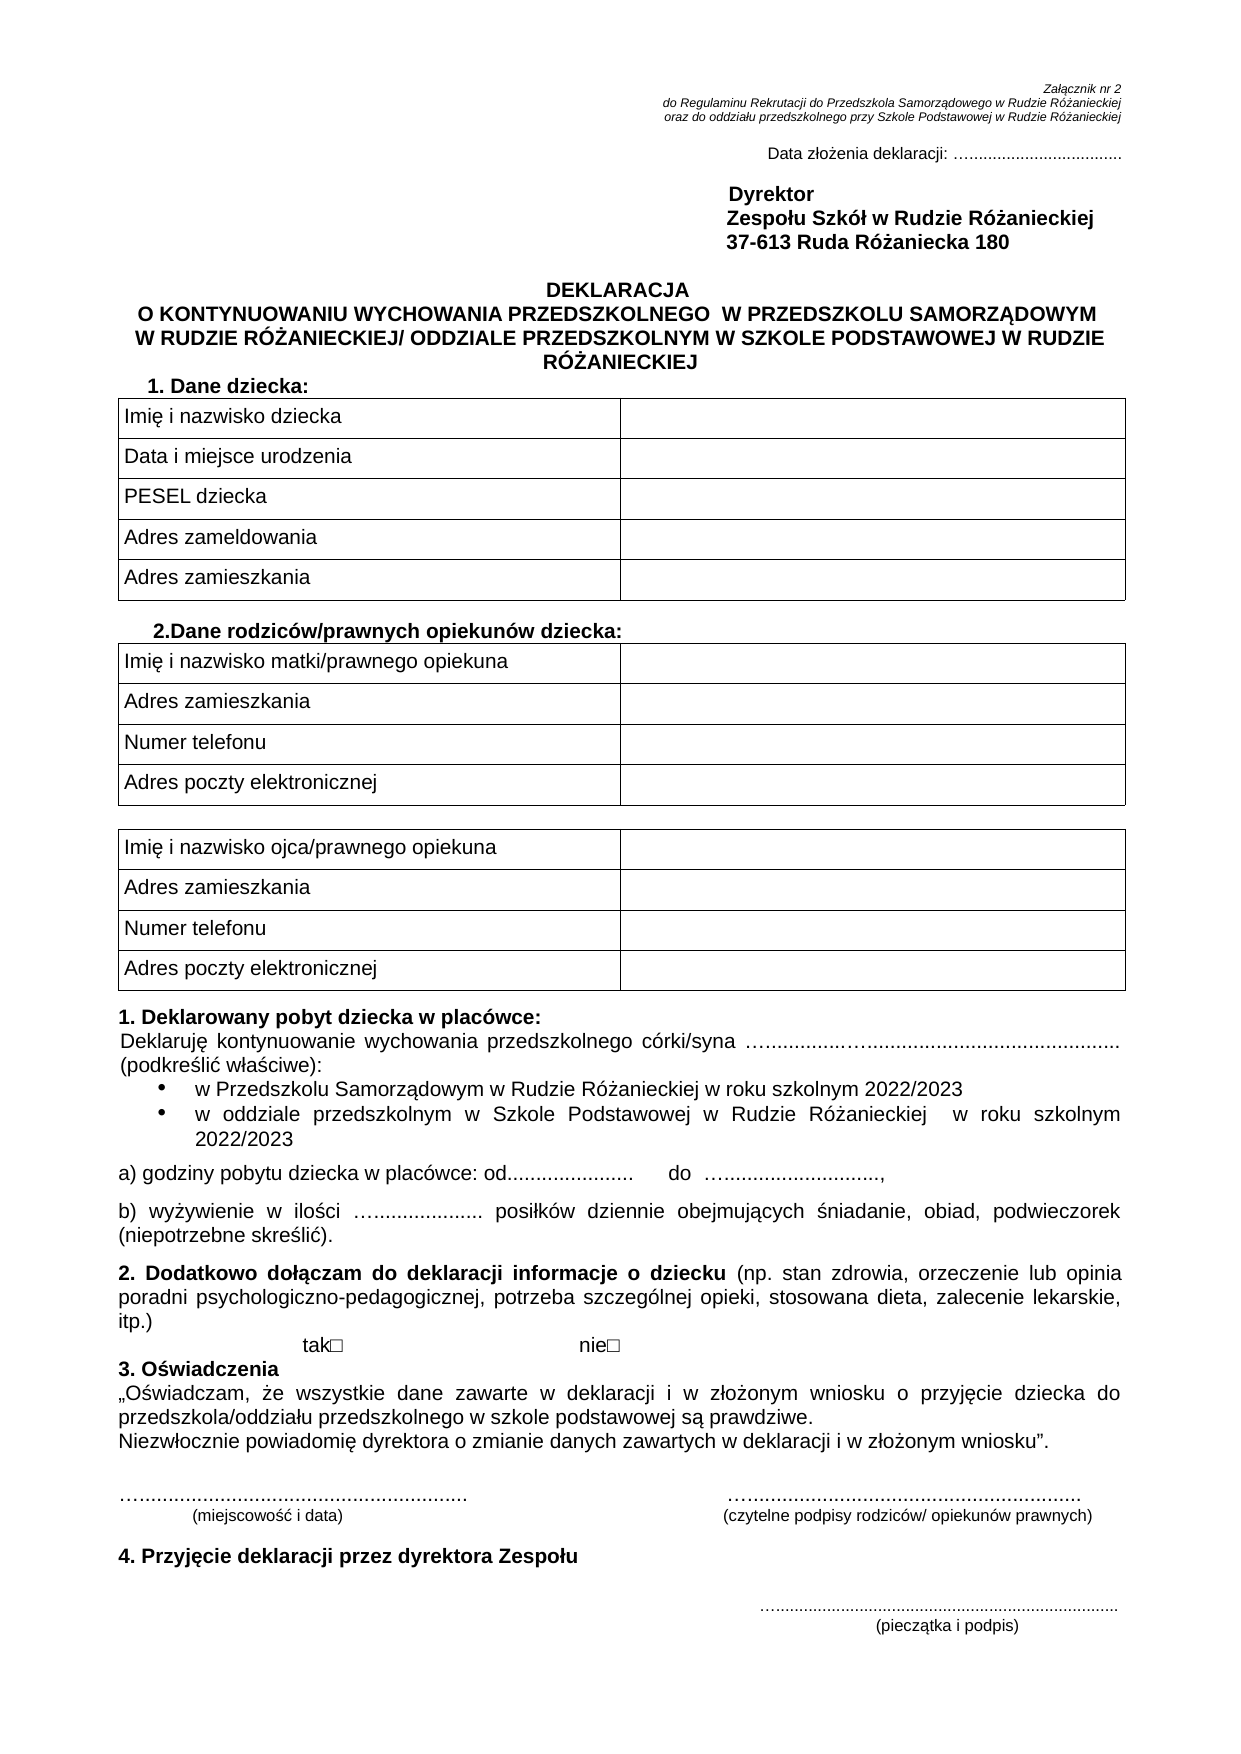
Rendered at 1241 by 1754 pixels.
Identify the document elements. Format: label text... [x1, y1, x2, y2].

table_cell Adres zamieszkania [119, 560, 620, 599]
table_cell [621, 911, 1125, 950]
table_header [621, 830, 1125, 869]
text Deklaruję kontynuowanie wychowania przedszkolnego córki/syna …..............…............................................ (podkreślić właściwe): [120, 1029, 1122, 1077]
table_cell Adres poczty elektronicznej [119, 951, 620, 990]
text (miejscowość i data) (czytelne podpisy rodziców/ opiekunów prawnych) [192, 1506, 1122, 1525]
table_cell Numer telefonu [119, 725, 620, 764]
table_cell [621, 439, 1125, 478]
text 1. Dane dziecka: [118, 373, 1122, 397]
table_cell Numer telefonu [119, 911, 620, 950]
text Data złożenia deklaracji: …................................. [118, 143, 1122, 163]
table_cell [621, 479, 1125, 519]
text Zespołu Szkół w Rudzie Różanieckiej [561, 206, 1122, 230]
table_cell [621, 765, 1125, 804]
table_cell [621, 560, 1125, 599]
text …......................................................... ….......................................................... [118, 1482, 1122, 1506]
text DEKLARACJA [118, 278, 1122, 302]
table_cell [621, 725, 1125, 764]
text b) wyżywienie w ilości …................... posiłków dziennie obejmujących śniadanie, obiad, podwieczorek (niepotrzebne skreślić). [118, 1199, 1122, 1247]
table_cell [621, 684, 1125, 724]
table_header Imię i nazwisko ojca/prawnego opiekuna [119, 830, 620, 869]
list w oddziale przedszkolnym w Szkole Podstawowej w Rudzie Różanieckiej w roku szkolnym 2022/2023 [157, 1102, 1122, 1151]
table_header [621, 399, 1125, 438]
text 2.Dane rodziców/prawnych opiekunów dziecka: [118, 619, 1122, 643]
text tak□ nie□ [302, 1333, 1122, 1357]
text 2. Dodatkowo dołączam do deklaracji informacje o dziecku (np. stan zdrowia, orzeczenie lub opinia poradni psychologiczno-pedagogicznej, potrzeba szczególnej opieki, stosowana dieta, zalecenie lekarskie, itp.) [118, 1261, 1122, 1333]
text 1. Deklarowany pobyt dziecka w placówce: [118, 1005, 1122, 1029]
table_header Imię i nazwisko dziecka [119, 399, 620, 438]
table_cell [621, 870, 1125, 909]
table_cell Adres zameldowania [119, 520, 620, 559]
text Niezwłocznie powiadomię dyrektora o zmianie danych zawartych w deklaracji i w złożonym wniosku”. [118, 1429, 1122, 1453]
table_cell PESEL dziecka [119, 479, 620, 519]
text Załącznik nr 2 [118, 81, 1122, 96]
table_cell Adres zamieszkania [119, 684, 620, 724]
text ….......................................................................... [118, 1568, 1122, 1616]
text Dyrektor [118, 182, 1122, 206]
text oraz do oddziału przedszkolnego przy Szkole Podstawowej w Rudzie Różanieckiej [118, 110, 1122, 124]
table_cell Data i miejsce urodzenia [119, 439, 620, 478]
table_cell Adres poczty elektronicznej [119, 765, 620, 804]
text „Oświadczam, że wszystkie dane zawarte w deklaracji i w złożonym wniosku o przyjęcie dziecka do przedszkola/oddziału przedszkolnego w szkole podstawowej są prawdziwe. [118, 1381, 1122, 1429]
text a) godziny pobytu dziecka w placówce: od...................... do …..........................., [118, 1161, 1122, 1184]
table_cell [621, 520, 1125, 559]
text O KONTYNUOWANIU WYCHOWANIA PRZEDSZKOLNEGO W PRZEDSZKOLU SAMORZĄDOWYM W RUDZIE RÓŻANIECKIEJ/ ODDZIALE PRZEDSZKOLNYM W SZKOLE PODSTAWOWEJ W RUDZIE RÓŻANIECKIEJ [118, 302, 1122, 373]
text (pieczątka i podpis) [118, 1616, 1122, 1635]
text do Regulaminu Rekrutacji do Przedszkola Samorządowego w Rudzie Różanieckiej [118, 96, 1122, 110]
text 3. Oświadczenia [118, 1357, 1122, 1381]
list w Przedszkolu Samorządowym w Rudzie Różanieckiej w roku szkolnym 2022/2023 [157, 1077, 1122, 1102]
table_header [621, 644, 1125, 683]
table_cell Adres zamieszkania [119, 870, 620, 909]
table_cell [621, 951, 1125, 990]
text 37-613 Ruda Różaniecka 180 [561, 230, 1122, 254]
text 4. Przyjęcie deklaracji przez dyrektora Zespołu [118, 1544, 1122, 1568]
table_header Imię i nazwisko matki/prawnego opiekuna [119, 644, 620, 683]
